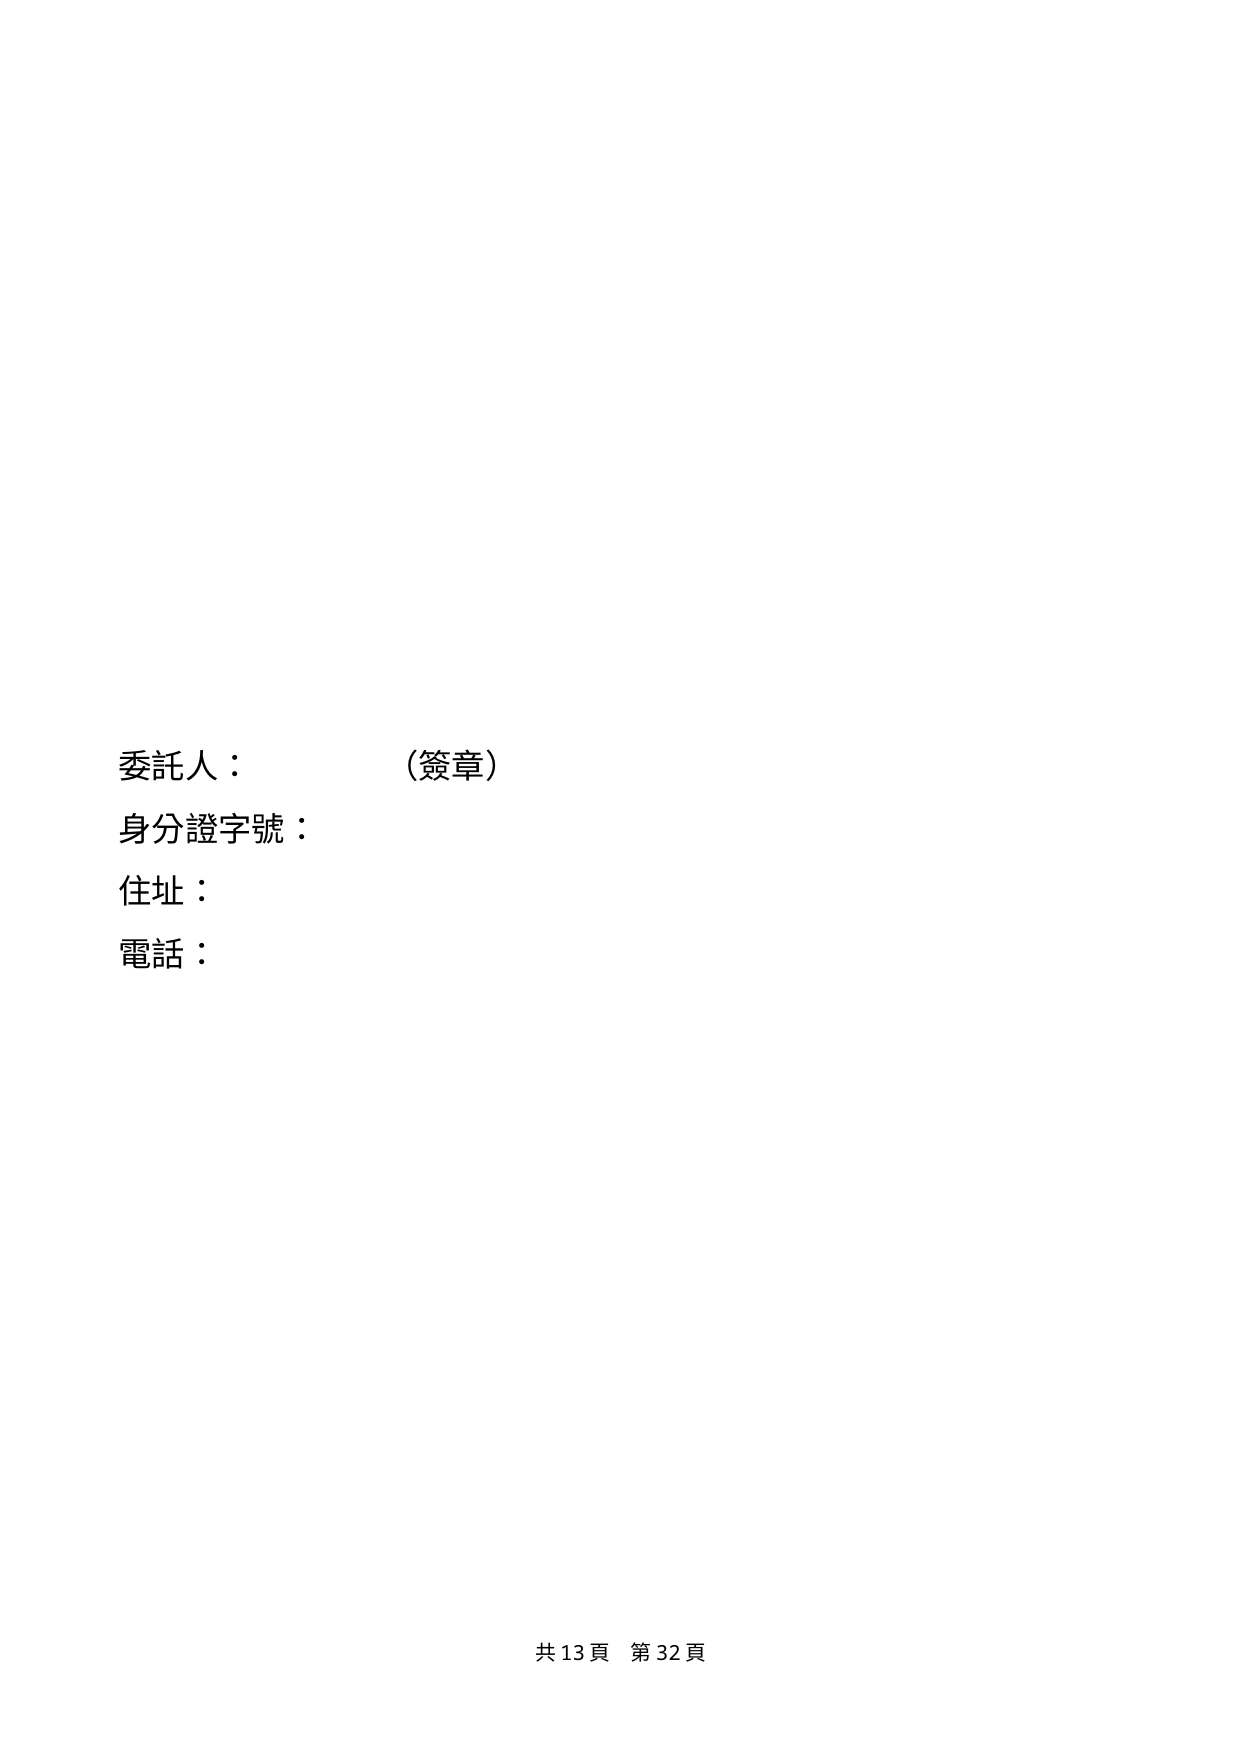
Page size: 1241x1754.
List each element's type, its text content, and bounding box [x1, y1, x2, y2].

text 電話： [118, 910, 1122, 972]
text 委託人： （簽章） [118, 722, 1122, 785]
text 住址： [118, 847, 1122, 910]
text 身分證字號： [118, 785, 1122, 847]
